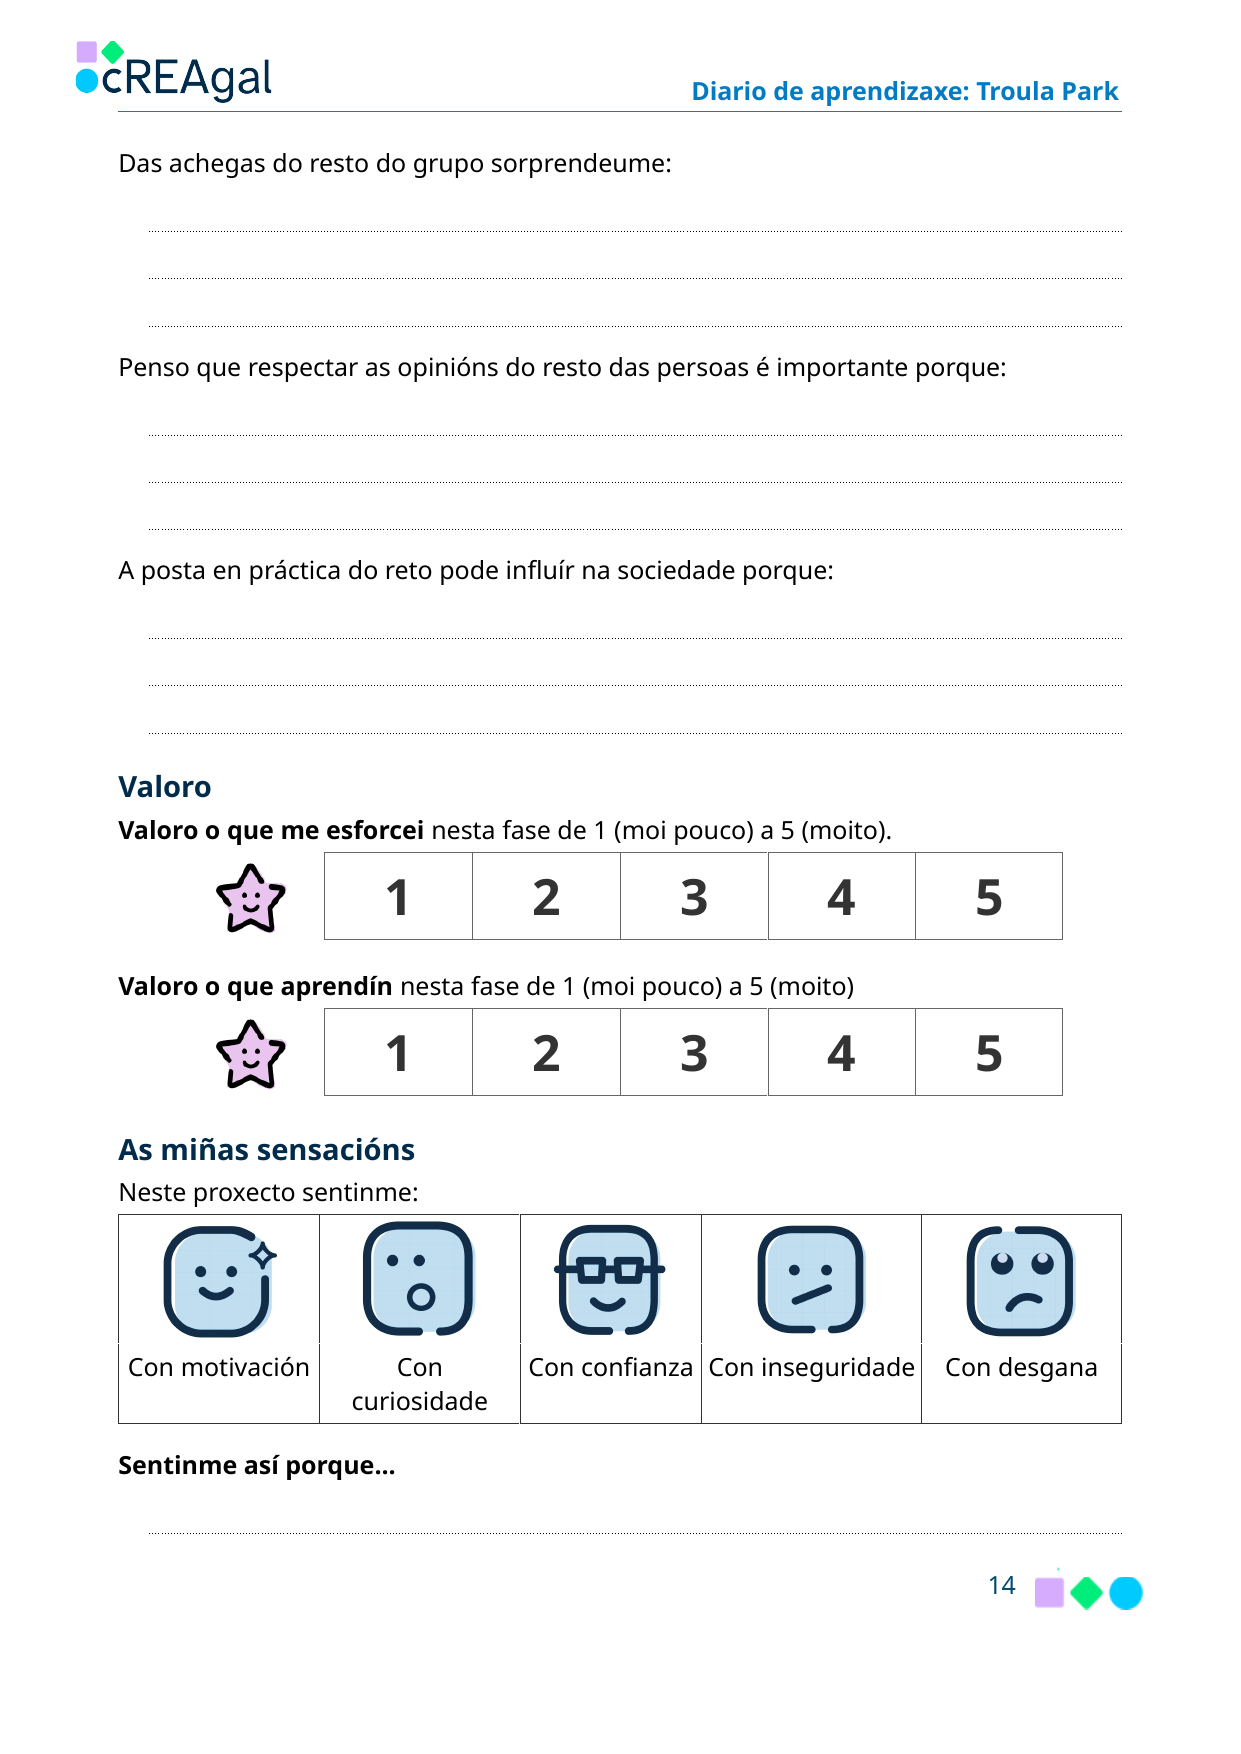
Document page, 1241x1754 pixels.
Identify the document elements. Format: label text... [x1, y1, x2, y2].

text Sentinme así porque... [118, 1448, 1122, 1482]
table_header [148, 592, 1122, 639]
picture [551, 1220, 670, 1339]
table_header [177, 1008, 324, 1096]
table_cell [148, 686, 1122, 734]
table_header 1 [325, 1009, 472, 1095]
text A posta en práctica do reto pode influír na sociedade porque: [118, 553, 1122, 587]
table_header [521, 1215, 701, 1343]
picture [1134, 1577, 1143, 1590]
subtitle As miñas sensacións [118, 1129, 1122, 1168]
table_header 2 [473, 1009, 620, 1095]
picture [752, 1220, 871, 1339]
picture [1129, 1595, 1143, 1610]
picture [360, 1220, 479, 1339]
table_header [148, 389, 1122, 436]
subtitle Valoro [118, 766, 1122, 806]
picture [159, 1220, 278, 1339]
text Neste proxecto sentinme: [118, 1174, 1122, 1208]
picture [208, 1013, 293, 1094]
picture [208, 857, 293, 938]
table_cell [148, 483, 1122, 530]
table_header [922, 1215, 1121, 1343]
table_header 4 [769, 853, 915, 939]
table_cell [148, 232, 1122, 279]
table_header [148, 185, 1122, 232]
table_header 5 [916, 853, 1062, 939]
picture [75, 41, 272, 103]
table_cell Con curiosidade [320, 1344, 519, 1423]
table_header 2 [473, 853, 620, 939]
table_cell Con inseguridade [702, 1344, 921, 1423]
table_header [320, 1215, 519, 1343]
text Das achegas do resto do grupo sorprendeume: [118, 146, 1122, 180]
table_cell [148, 639, 1122, 686]
table_cell [148, 280, 1122, 327]
table_cell [148, 436, 1122, 483]
table_header 3 [621, 853, 767, 939]
table_cell Con desgana [922, 1344, 1121, 1423]
table_header [119, 1215, 319, 1343]
text Penso que respectar as opinións do resto das persoas é importante porque: [118, 349, 1122, 383]
text Valoro o que aprendín nesta fase de 1 (moi pouco) a 5 (moito) [118, 968, 1122, 1003]
table_header [702, 1215, 921, 1343]
table_header 5 [916, 1009, 1062, 1095]
table_header 4 [769, 1009, 915, 1095]
text Valoro o que me esforcei nesta fase de 1 (moi pouco) a 5 (moito). [118, 812, 1122, 847]
table_cell Con confianza [521, 1344, 701, 1423]
table_header 3 [621, 1009, 767, 1095]
table_header 1 [325, 853, 472, 939]
table_cell Con motivación [119, 1344, 319, 1423]
picture [1035, 1577, 1123, 1610]
picture [962, 1220, 1081, 1339]
table_header [177, 852, 324, 940]
table_header [148, 1487, 1122, 1534]
